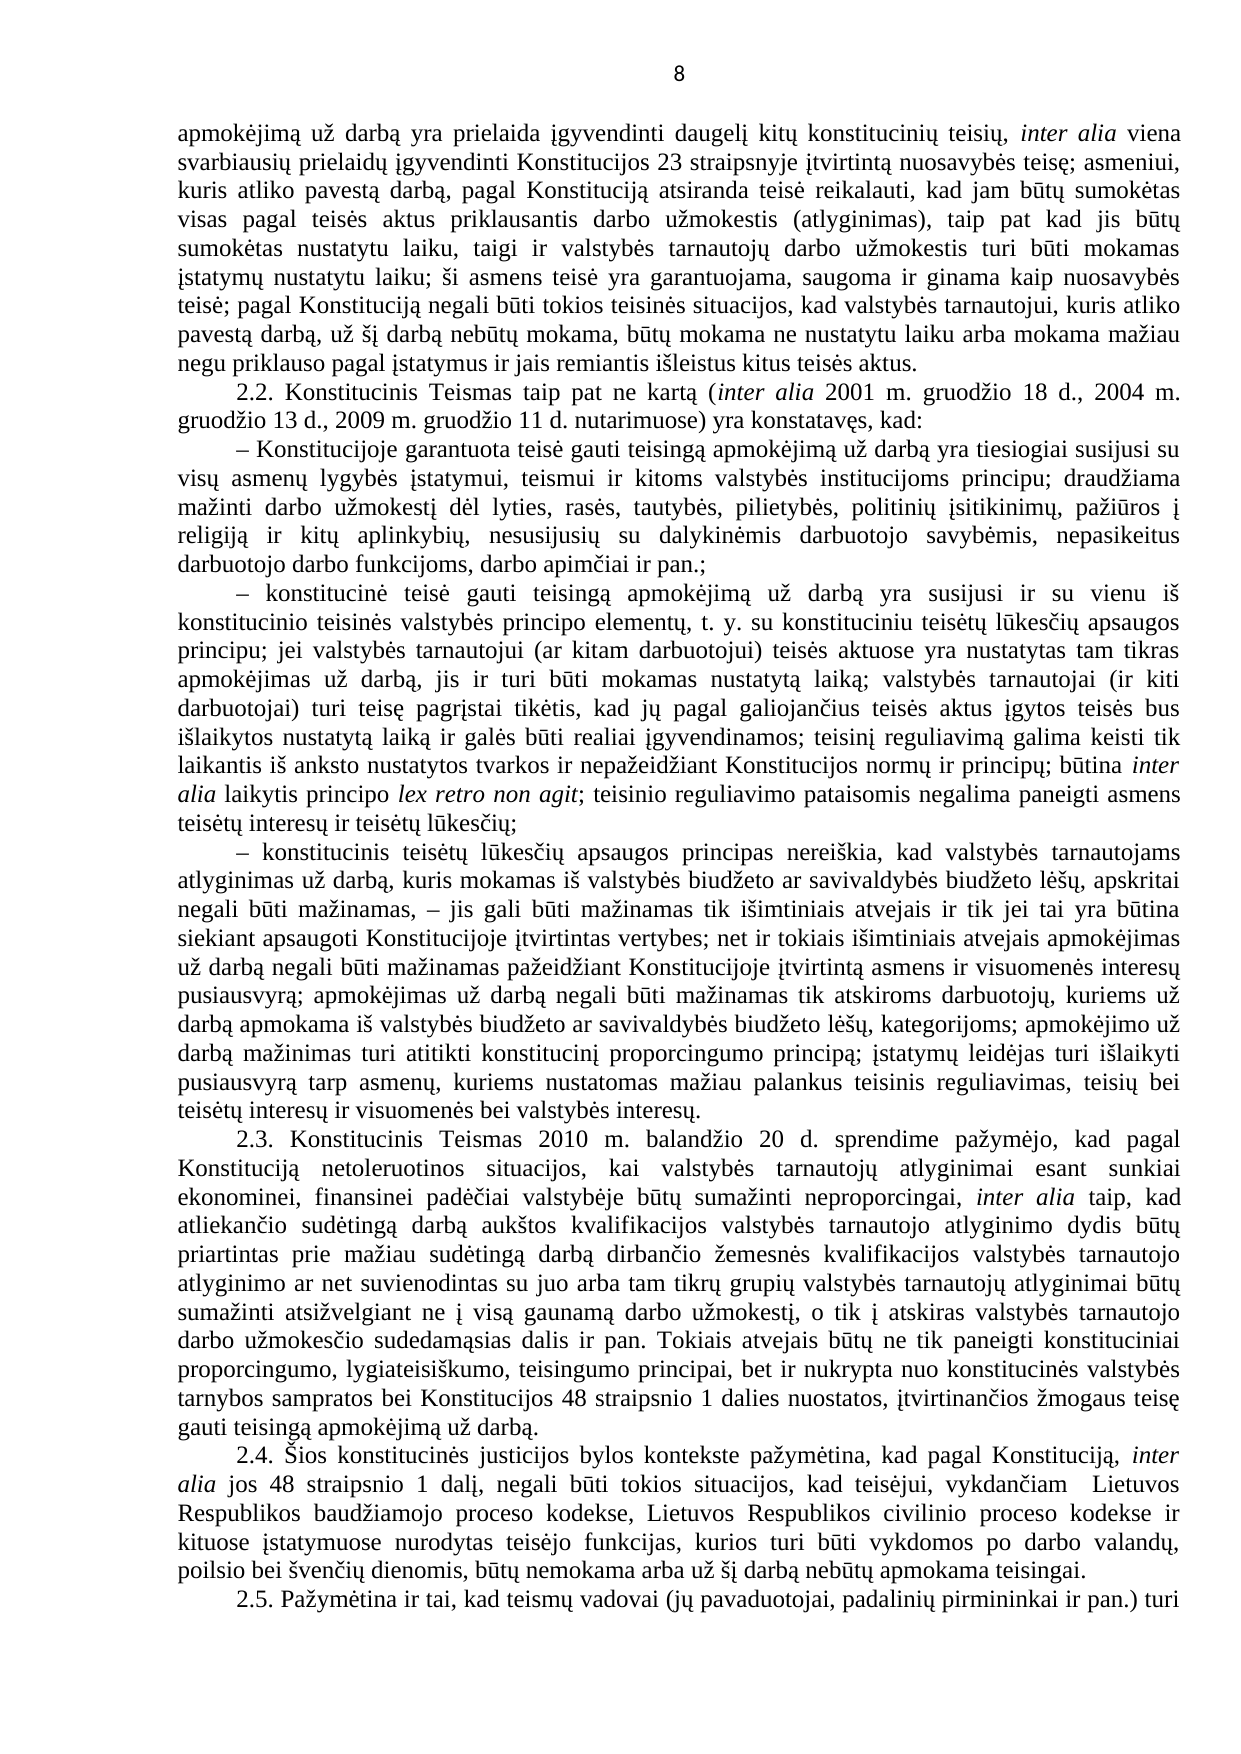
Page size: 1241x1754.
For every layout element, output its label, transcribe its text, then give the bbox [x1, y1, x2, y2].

text 2.2. Konstitucinis Teismas taip pat ne kartą (inter alia 2001 m. gruodžio 18 d., 2004 m. gruodžio 13 d., 2009 m. gruodžio 11 d. nutarimuose) yra konstatavęs, kad: [177, 377, 1181, 434]
text – konstitucinis teisėtų lūkesčių apsaugos principas nereiškia, kad valstybės tarnautojams atlyginimas už darbą, kuris mokamas iš valstybės biudžeto ar savivaldybės biudžeto lėšų, apskritai negali būti mažinamas, – jis gali būti mažinamas tik išimtiniais atvejais ir tik jei tai yra būtina siekiant apsaugoti Konstitucijoje įtvirtintas vertybes; net ir tokiais išimtiniais atvejais apmokėjimas už darbą negali būti mažinamas pažeidžiant Konstitucijoje įtvirtintą asmens ir visuomenės interesų pusiausvyrą; apmokėjimas už darbą negali būti mažinamas tik atskiroms darbuotojų, kuriems už darbą apmokama iš valstybės biudžeto ar savivaldybės biudžeto lėšų, kategorijoms; apmokėjimo už darbą mažinimas turi atitikti konstitucinį proporcingumo principą; įstatymų leidėjas turi išlaikyti pusiausvyrą tarp asmenų, kuriems nustatomas mažiau palankus teisinis reguliavimas, teisių bei teisėtų interesų ir visuomenės bei valstybės interesų. [177, 837, 1181, 1124]
text 2.5. Pažymėtina ir tai, kad teismų vadovai (jų pavaduotojai, padalinių pirmininkai ir pan.) turi [177, 1584, 1181, 1613]
text apmokėjimą už darbą yra prielaida įgyvendinti daugelį kitų konstitucinių teisių, inter alia viena svarbiausių prielaidų įgyvendinti Konstitucijos 23 straipsnyje įtvirtintą nuosavybės teisę; asmeniui, kuris atliko pavestą darbą, pagal Konstituciją atsiranda teisė reikalauti, kad jam būtų sumokėtas visas pagal teisės aktus priklausantis darbo užmokestis (atlyginimas), taip pat kad jis būtų sumokėtas nustatytu laiku, taigi ir valstybės tarnautojų darbo užmokestis turi būti mokamas įstatymų nustatytu laiku; ši asmens teisė yra garantuojama, saugoma ir ginama kaip nuosavybės teisė; pagal Konstituciją negali būti tokios teisinės situacijos, kad valstybės tarnautojui, kuris atliko pavestą darbą, už šį darbą nebūtų mokama, būtų mokama ne nustatytu laiku arba mokama mažiau negu priklauso pagal įstatymus ir jais remiantis išleistus kitus teisės aktus. [177, 118, 1181, 377]
text 2.4. Šios konstitucinės justicijos bylos kontekste pažymėtina, kad pagal Konstituciją, inter alia jos 48 straipsnio 1 dalį, negali būti tokios situacijos, kad teisėjui, vykdančiam Lietuvos Respublikos baudžiamojo proceso kodekse, Lietuvos Respublikos civilinio proceso kodekse ir kituose įstatymuose nurodytas teisėjo funkcijas, kurios turi būti vykdomos po darbo valandų, poilsio bei švenčių dienomis, būtų nemokama arba už šį darbą nebūtų apmokama teisingai. [177, 1441, 1181, 1584]
text – Konstitucijoje garantuota teisė gauti teisingą apmokėjimą už darbą yra tiesiogiai susijusi su visų asmenų lygybės įstatymui, teismui ir kitoms valstybės institucijoms principu; draudžiama mažinti darbo užmokestį dėl lyties, rasės, tautybės, pilietybės, politinių įsitikinimų, pažiūros į religiją ir kitų aplinkybių, nesusijusių su dalykinėmis darbuotojo savybėmis, nepasikeitus darbuotojo darbo funkcijoms, darbo apimčiai ir pan.; [177, 434, 1181, 578]
text 2.3. Konstitucinis Teismas 2010 m. balandžio 20 d. sprendime pažymėjo, kad pagal Konstituciją netoleruotinos situacijos, kai valstybės tarnautojų atlyginimai esant sunkiai ekonominei, finansinei padėčiai valstybėje būtų sumažinti neproporcingai, inter alia taip, kad atliekančio sudėtingą darbą aukštos kvalifikacijos valstybės tarnautojo atlyginimo dydis būtų priartintas prie mažiau sudėtingą darbą dirbančio žemesnės kvalifikacijos valstybės tarnautojo atlyginimo ar net suvienodintas su juo arba tam tikrų grupių valstybės tarnautojų atlyginimai būtų sumažinti atsižvelgiant ne į visą gaunamą darbo užmokestį, o tik į atskiras valstybės tarnautojo darbo užmokesčio sudedamąsias dalis ir pan. Tokiais atvejais būtų ne tik paneigti konstituciniai proporcingumo, lygiateisiškumo, teisingumo principai, bet ir nukrypta nuo konstitucinės valstybės tarnybos sampratos bei Konstitucijos 48 straipsnio 1 dalies nuostatos, įtvirtinančios žmogaus teisę gauti teisingą apmokėjimą už darbą. [177, 1124, 1181, 1441]
text – konstitucinė teisė gauti teisingą apmokėjimą už darbą yra susijusi ir su vienu iš konstitucinio teisinės valstybės principo elementų, t. y. su konstituciniu teisėtų lūkesčių apsaugos principu; jei valstybės tarnautojui (ar kitam darbuotojui) teisės aktuose yra nustatytas tam tikras apmokėjimas už darbą, jis ir turi būti mokamas nustatytą laiką; valstybės tarnautojai (ir kiti darbuotojai) turi teisę pagrįstai tikėtis, kad jų pagal galiojančius teisės aktus įgytos teisės bus išlaikytos nustatytą laiką ir galės būti realiai įgyvendinamos; teisinį reguliavimą galima keisti tik laikantis iš anksto nustatytos tvarkos ir nepažeidžiant Konstitucijos normų ir principų; būtina inter alia laikytis principo lex retro non agit; teisinio reguliavimo pataisomis negalima paneigti asmens teisėtų interesų ir teisėtų lūkesčių; [177, 578, 1181, 837]
